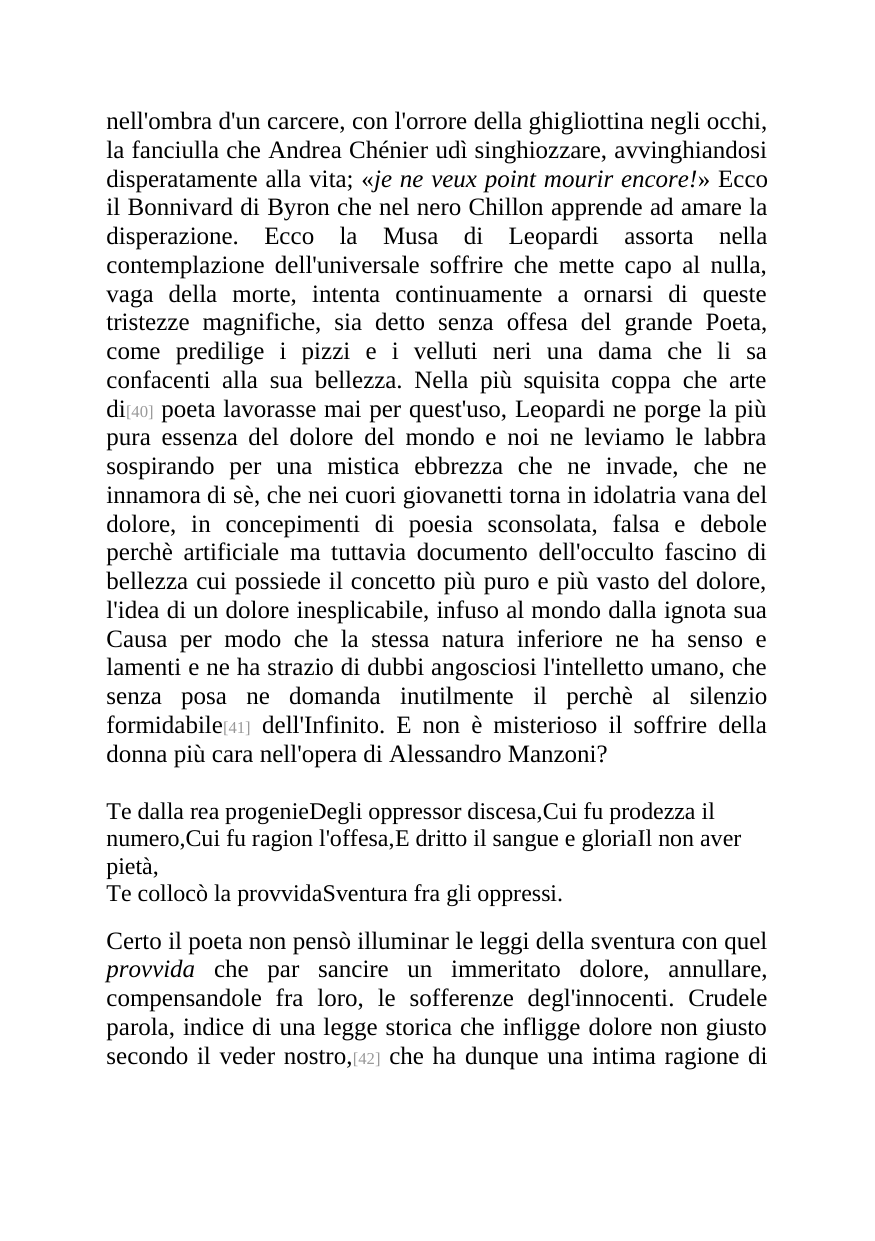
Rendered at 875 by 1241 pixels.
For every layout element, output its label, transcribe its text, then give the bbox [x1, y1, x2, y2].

text Certo il poeta non pensò illuminar le leggi della sventura con quel provvida che par sancire un immeritato dolore, annullare, compensandole fra loro, le sofferenze degl'innocenti. Crudele parola, indice di una legge storica che infligge dolore non giusto secondo il veder nostro,[42] che ha dunque una intima ragione di [106, 926, 768, 1069]
text Te dalla rea progenie Degli oppressor discesa, Cui fu prodezza il numero, Cui fu ragion l'offesa, E dritto il sangue e gloria Il non aver pietà, [106, 797, 768, 879]
text Te collocò la provvida Sventura fra gli oppressi. [106, 879, 768, 907]
text nell'ombra d'un carcere, con l'orrore della ghigliottina negli occhi, la fanciulla che Andrea Chénier udì singhiozzare, avvinghiandosi disperatamente alla vita; «je ne veux point mourir encore!» Ecco il Bonnivard di Byron che nel nero Chillon apprende ad amare la disperazione. Ecco la Musa di Leopardi assorta nella contemplazione dell'universale soffrire che mette capo al nulla, vaga della morte, intenta continuamente a ornarsi di queste tristezze magnifiche, sia detto senza offesa del grande Poeta, come predilige i pizzi e i velluti neri una dama che li sa confacenti alla sua bellezza. Nella più squisita coppa che arte di[40] poeta lavorasse mai per quest'uso, Leopardi ne porge la più pura essenza del dolore del mondo e noi ne leviamo le labbra sospirando per una mistica ebbrezza che ne invade, che ne innamora di sè, che nei cuori giovanetti torna in idolatria vana del dolore, in concepimenti di poesia sconsolata, falsa e debole perchè artificiale ma tuttavia documento dell'occulto fascino di bellezza cui possiede il concetto più puro e più vasto del dolore, l'idea di un dolore inesplicabile, infuso al mondo dalla ignota sua Causa per modo che la stessa natura inferiore ne ha senso e lamenti e ne ha strazio di dubbi angosciosi l'intelletto umano, che senza posa ne domanda inutilmente il perchè al silenzio formidabile[41] dell'Infinito. E non è misterioso il soffrire della donna più cara nell'opera di Alessandro Manzoni? [106, 106, 768, 767]
